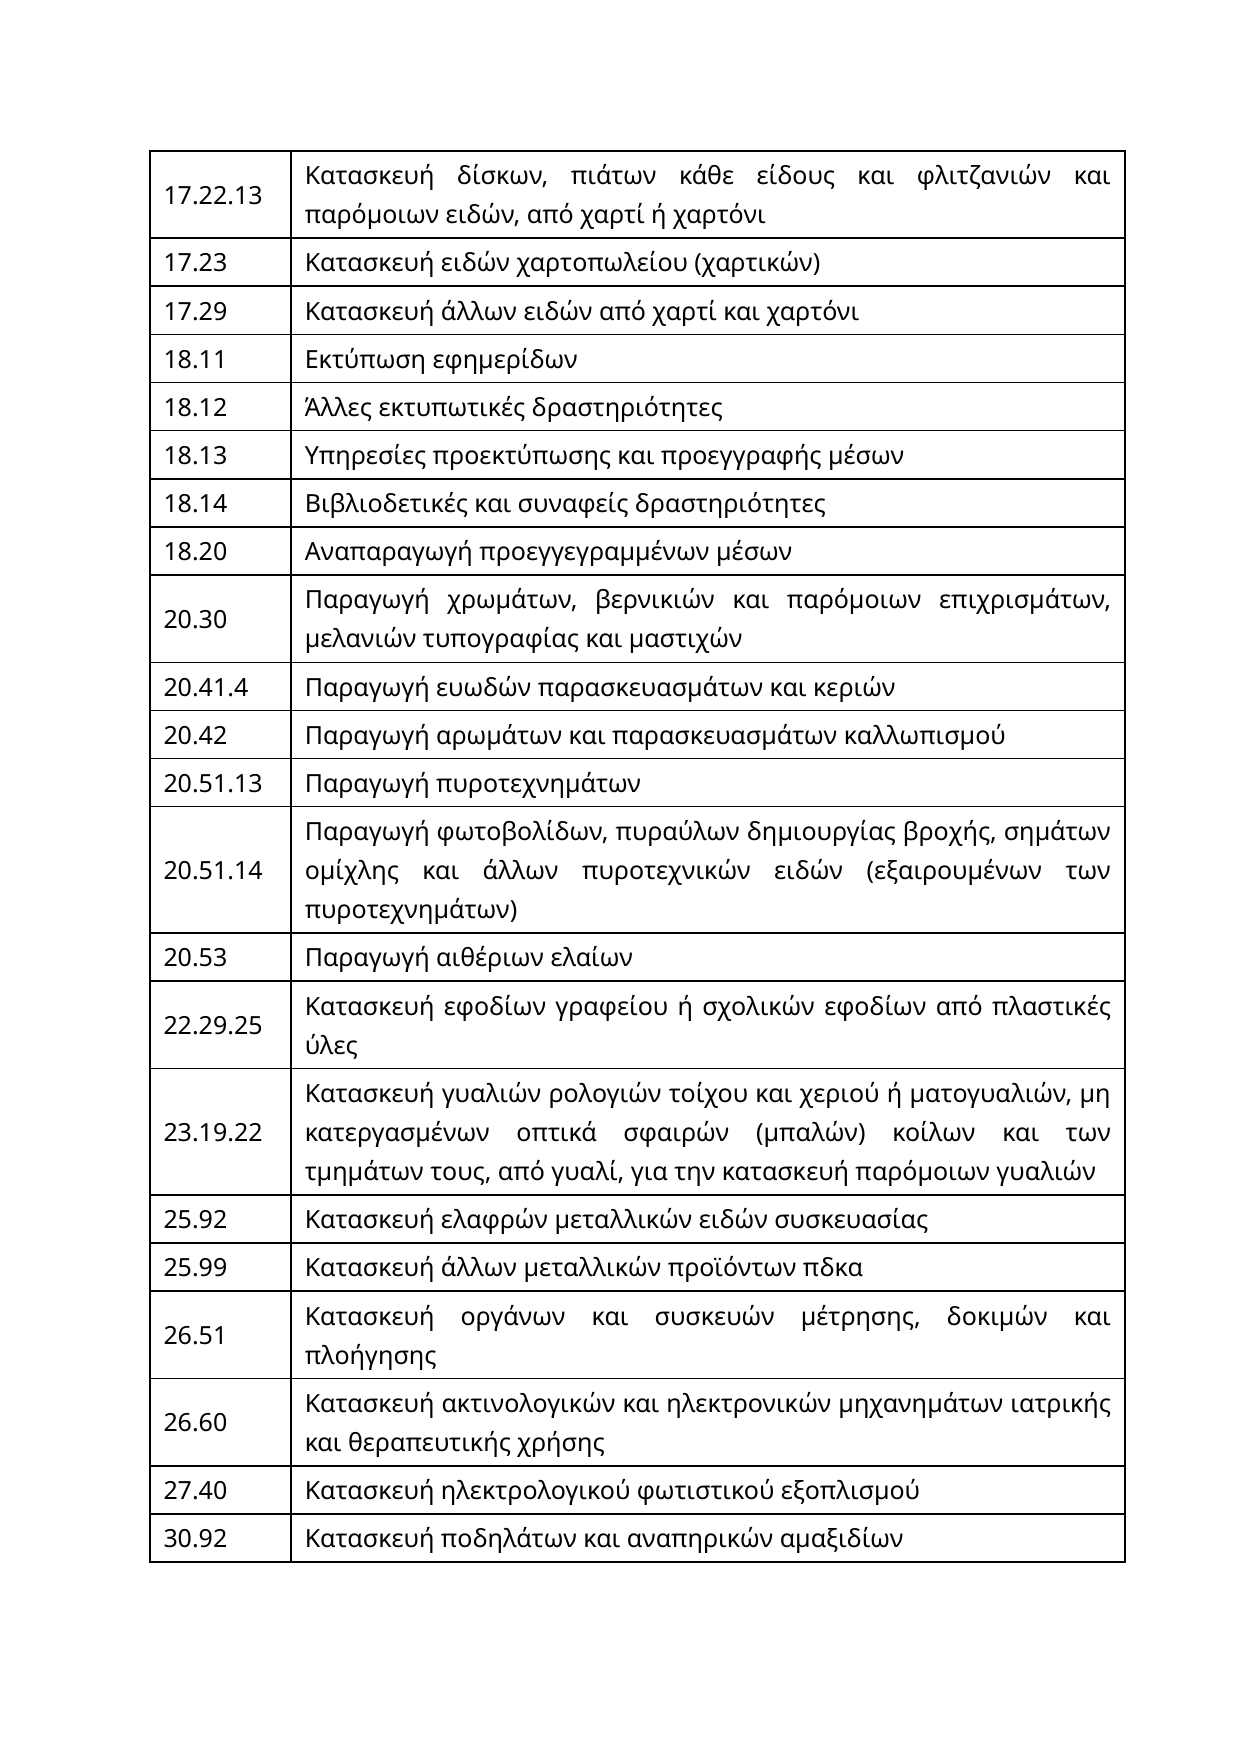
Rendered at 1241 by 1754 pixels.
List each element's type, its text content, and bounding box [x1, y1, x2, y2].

table_cell 25.92 [151, 1196, 290, 1242]
table_cell 20.51.13 [151, 759, 290, 806]
table_cell Άλλες εκτυπωτικές δραστηριότητες [292, 383, 1124, 430]
table_cell 20.53 [151, 934, 290, 980]
table_cell 18.12 [151, 383, 290, 430]
table_cell Κατασκευή ακτινολογικών και ηλεκτρονικών μηχανημάτων ιατρικής και θεραπευτικής χρήσης [292, 1379, 1124, 1465]
table_cell Κατασκευή εφοδίων γραφείου ή σχολικών εφοδίων από πλαστικές ύλες [292, 982, 1124, 1068]
table_cell 26.51 [151, 1292, 290, 1378]
table_cell 23.19.22 [151, 1069, 290, 1194]
table_cell Κατασκευή ηλεκτρολογικού φωτιστικού εξοπλισμού [292, 1467, 1124, 1513]
table_cell Κατασκευή δίσκων, πιάτων κάθε είδους και φλιτζανιών και παρόμοιων ειδών, από χαρτί ή χαρτόνι [292, 152, 1124, 237]
table_cell Βιβλιοδετικές και συναφείς δραστηριότητες [292, 480, 1124, 526]
table_cell 20.51.14 [151, 807, 290, 932]
table_cell 22.29.25 [151, 982, 290, 1068]
table_cell 18.13 [151, 431, 290, 478]
table_cell 27.40 [151, 1467, 290, 1513]
table_cell 18.14 [151, 480, 290, 526]
table_cell 25.99 [151, 1244, 290, 1290]
table_cell 18.20 [151, 528, 290, 574]
table_cell Παραγωγή πυροτεχνημάτων [292, 759, 1124, 806]
table_cell 17.23 [151, 239, 290, 285]
table_cell Κατασκευή ειδών χαρτοπωλείου (χαρτικών) [292, 239, 1124, 285]
table_cell 17.22.13 [151, 152, 290, 237]
table_cell Κατασκευή γυαλιών ρολογιών τοίχου και χεριού ή ματογυαλιών, μη κατεργασμένων οπτικά σφαιρών (μπαλών) κοίλων και των τμημάτων τους, από γυαλί, για την κατασκευή παρόμοιων γυαλιών [292, 1069, 1124, 1194]
table_cell Αναπαραγωγή προεγγεγραμμένων μέσων [292, 528, 1124, 574]
table_cell Υπηρεσίες προεκτύπωσης και προεγγραφής μέσων [292, 431, 1124, 478]
table_cell Κατασκευή ελαφρών μεταλλικών ειδών συσκευασίας [292, 1196, 1124, 1242]
table_cell 20.30 [151, 576, 290, 661]
table_cell Κατασκευή οργάνων και συσκευών μέτρησης, δοκιμών και πλοήγησης [292, 1292, 1124, 1378]
table_cell Παραγωγή αρωμάτων και παρασκευασμάτων καλλωπισμού [292, 711, 1124, 758]
table_cell Κατασκευή άλλων ειδών από χαρτί και χαρτόνι [292, 287, 1124, 333]
table_cell 17.29 [151, 287, 290, 333]
table_cell 26.60 [151, 1379, 290, 1465]
table_cell Παραγωγή αιθέριων ελαίων [292, 934, 1124, 980]
table_cell Κατασκευή ποδηλάτων και αναπηρικών αμαξιδίων [292, 1515, 1124, 1561]
table_cell Παραγωγή ευωδών παρασκευασμάτων και κεριών [292, 663, 1124, 709]
table_cell 30.92 [151, 1515, 290, 1561]
table_cell 20.42 [151, 711, 290, 758]
table_cell 18.11 [151, 335, 290, 382]
table_cell Εκτύπωση εφημερίδων [292, 335, 1124, 382]
table_cell 20.41.4 [151, 663, 290, 709]
table_cell Παραγωγή χρωμάτων, βερνικιών και παρόμοιων επιχρισμάτων, μελανιών τυπογραφίας και μαστιχών [292, 576, 1124, 661]
table_cell Παραγωγή φωτοβολίδων, πυραύλων δημιουργίας βροχής, σημάτων ομίχλης και άλλων πυροτεχνικών ειδών (εξαιρουμένων των πυροτεχνημάτων) [292, 807, 1124, 932]
table_cell Κατασκευή άλλων μεταλλικών προϊόντων πδκα [292, 1244, 1124, 1290]
